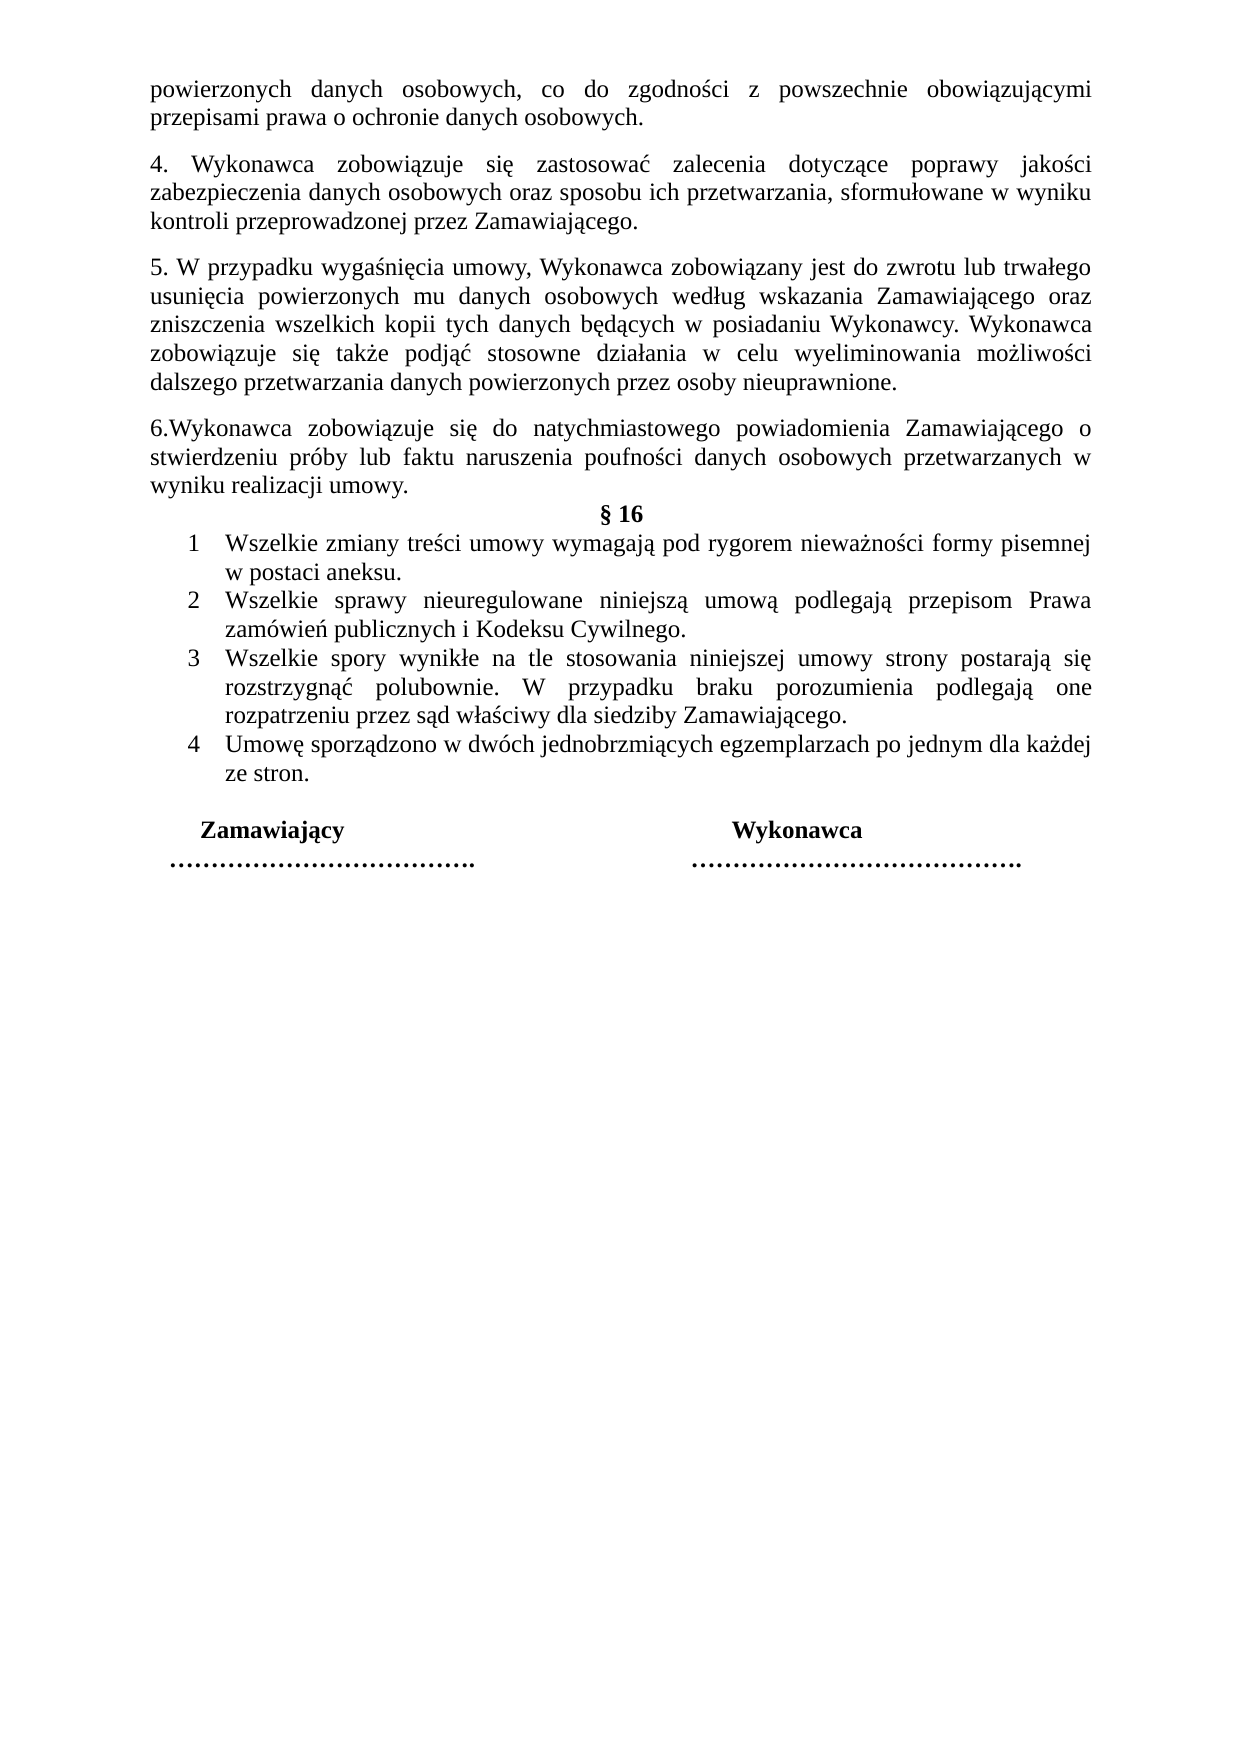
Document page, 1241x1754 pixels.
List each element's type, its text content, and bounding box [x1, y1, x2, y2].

text Zamawiający Wykonawca [150, 815, 1092, 844]
list Wszelkie zmiany treści umowy wymagają pod rygorem nieważności formy pisemnej w postaci aneksu. [187, 528, 1092, 585]
list Umowę sporządzono w dwóch jednobrzmiących egzemplarzach po jednym dla każdej ze stron. [187, 729, 1092, 787]
text 4. Wykonawca zobowiązuje się zastosować zalecenia dotyczące poprawy jakości zabezpieczenia danych osobowych oraz sposobu ich przetwarzania, sformułowane w wyniku kontroli przeprowadzonej przez Zamawiającego. [150, 149, 1092, 235]
text 6.Wykonawca zobowiązuje się do natychmiastowego powiadomienia Zamawiającego o stwierdzeniu próby lub faktu naruszenia poufności danych osobowych przetwarzanych w wyniku realizacji umowy. [150, 413, 1092, 499]
text ………………………………. …………………………………. [150, 844, 1092, 873]
list Wszelkie sprawy nieuregulowane niniejszą umową podlegają przepisom Prawa zamówień publicznych i Kodeksu Cywilnego. [187, 585, 1092, 643]
text 5. W przypadku wygaśnięcia umowy, Wykonawca zobowiązany jest do zwrotu lub trwałego usunięcia powierzonych mu danych osobowych według wskazania Zamawiającego oraz zniszczenia wszelkich kopii tych danych będących w posiadaniu Wykonawcy. Wykonawca zobowiązuje się także podjąć stosowne działania w celu wyeliminowania możliwości dalszego przetwarzania danych powierzonych przez osoby nieuprawnione. [150, 252, 1092, 396]
list Wszelkie spory wynikłe na tle stosowania niniejszej umowy strony postarają się rozstrzygnąć polubownie. W przypadku braku porozumienia podlegają one rozpatrzeniu przez sąd właściwy dla siedziby Zamawiającego. [187, 643, 1092, 729]
text powierzonych danych osobowych, co do zgodności z powszechnie obowiązującymi przepisami prawa o ochronie danych osobowych. [150, 74, 1092, 131]
text § 16 [150, 499, 1092, 528]
